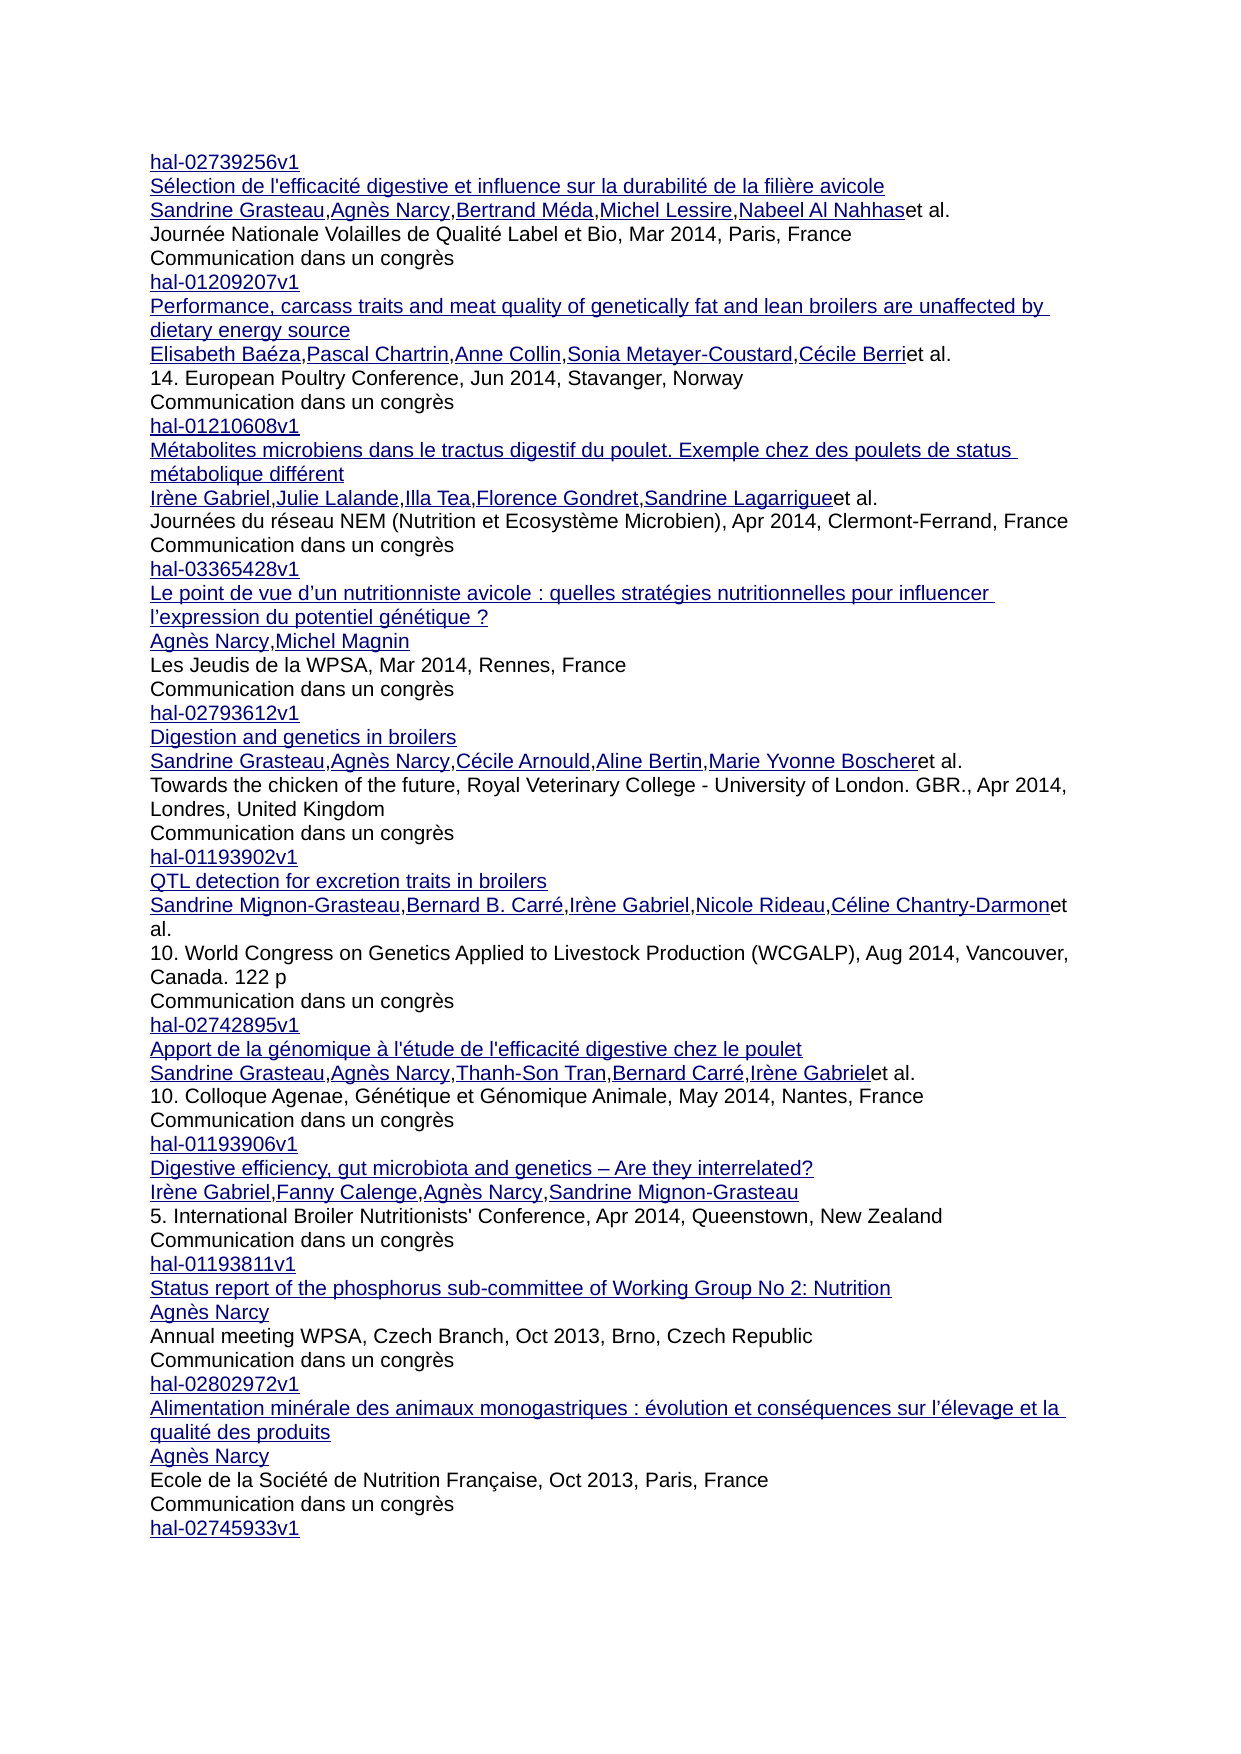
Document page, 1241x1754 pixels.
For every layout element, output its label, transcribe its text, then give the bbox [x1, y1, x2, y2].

table_cell Alimentation minérale des animaux monogastriques : évolution et conséquences sur l’élevage et la qualité des produits Agnès Narcy Ecole de la Société de Nutrition Française, Oct 2013, Paris, France Communication dans un congrès hal-02745933v1 [150, 1396, 1090, 1539]
table_cell Le point de vue d’un nutritionniste avicole : quelles stratégies nutritionnelles pour influencer l’expression du potentiel génétique ? Agnès Narcy,Michel Magnin Les Jeudis de la WPSA, Mar 2014, Rennes, France Communication dans un congrès hal-02793612v1 [150, 581, 1090, 725]
table_cell Apport de la génomique à l'étude de l'efficacité digestive chez le poulet Sandrine Grasteau,Agnès Narcy,Thanh-Son Tran,Bernard Carré,Irène Gabrielet al. 10. Colloque Agenae, Génétique et Génomique Animale, May 2014, Nantes, France Communication dans un congrès hal-01193906v1 [150, 1036, 1090, 1156]
table_cell hal-02739256v1 [150, 150, 1090, 174]
table_cell Performance, carcass traits and meat quality of genetically fat and lean broilers are unaffected by dietary energy source Elisabeth Baéza,Pascal Chartrin,Anne Collin,Sonia Metayer-Coustard,Cécile Berriet al. 14. European Poultry Conference, Jun 2014, Stavanger, Norway Communication dans un congrès hal-01210608v1 [150, 294, 1090, 437]
table_cell QTL detection for excretion traits in broilers Sandrine Mignon-Grasteau,Bernard B. Carré,Irène Gabriel,Nicole Rideau,Céline Chantry-Darmonet al. 10. World Congress on Genetics Applied to Livestock Production (WCGALP), Aug 2014, Vancouver, Canada. 122 p Communication dans un congrès hal-02742895v1 [150, 869, 1090, 1036]
table_cell Sélection de l'efficacité digestive et influence sur la durabilité de la filière avicole Sandrine Grasteau,Agnès Narcy,Bertrand Méda,Michel Lessire,Nabeel Al Nahhaset al. Journée Nationale Volailles de Qualité Label et Bio, Mar 2014, Paris, France Communication dans un congrès hal-01209207v1 [150, 174, 1090, 294]
table_cell Digestive efficiency, gut microbiota and genetics – Are they interrelated? Irène Gabriel,Fanny Calenge,Agnès Narcy,Sandrine Mignon-Grasteau 5. International Broiler Nutritionists' Conference, Apr 2014, Queenstown, New Zealand Communication dans un congrès hal-01193811v1 [150, 1156, 1090, 1276]
table_cell Métabolites microbiens dans le tractus digestif du poulet. Exemple chez des poulets de status métabolique différent Irène Gabriel,Julie Lalande,Illa Tea,Florence Gondret,Sandrine Lagarrigueet al. Journées du réseau NEM (Nutrition et Ecosystème Microbien), Apr 2014, Clermont-Ferrand, France Communication dans un congrès hal-03365428v1 [150, 438, 1090, 581]
table_cell Status report of the phosphorus sub-committee of Working Group No 2: Nutrition Agnès Narcy Annual meeting WPSA, Czech Branch, Oct 2013, Brno, Czech Republic Communication dans un congrès hal-02802972v1 [150, 1276, 1090, 1396]
table_cell Digestion and genetics in broilers Sandrine Grasteau,Agnès Narcy,Cécile Arnould,Aline Bertin,Marie Yvonne Boscheret al. Towards the chicken of the future, Royal Veterinary College - University of London. GBR., Apr 2014, Londres, United Kingdom Communication dans un congrès hal-01193902v1 [150, 725, 1090, 869]
